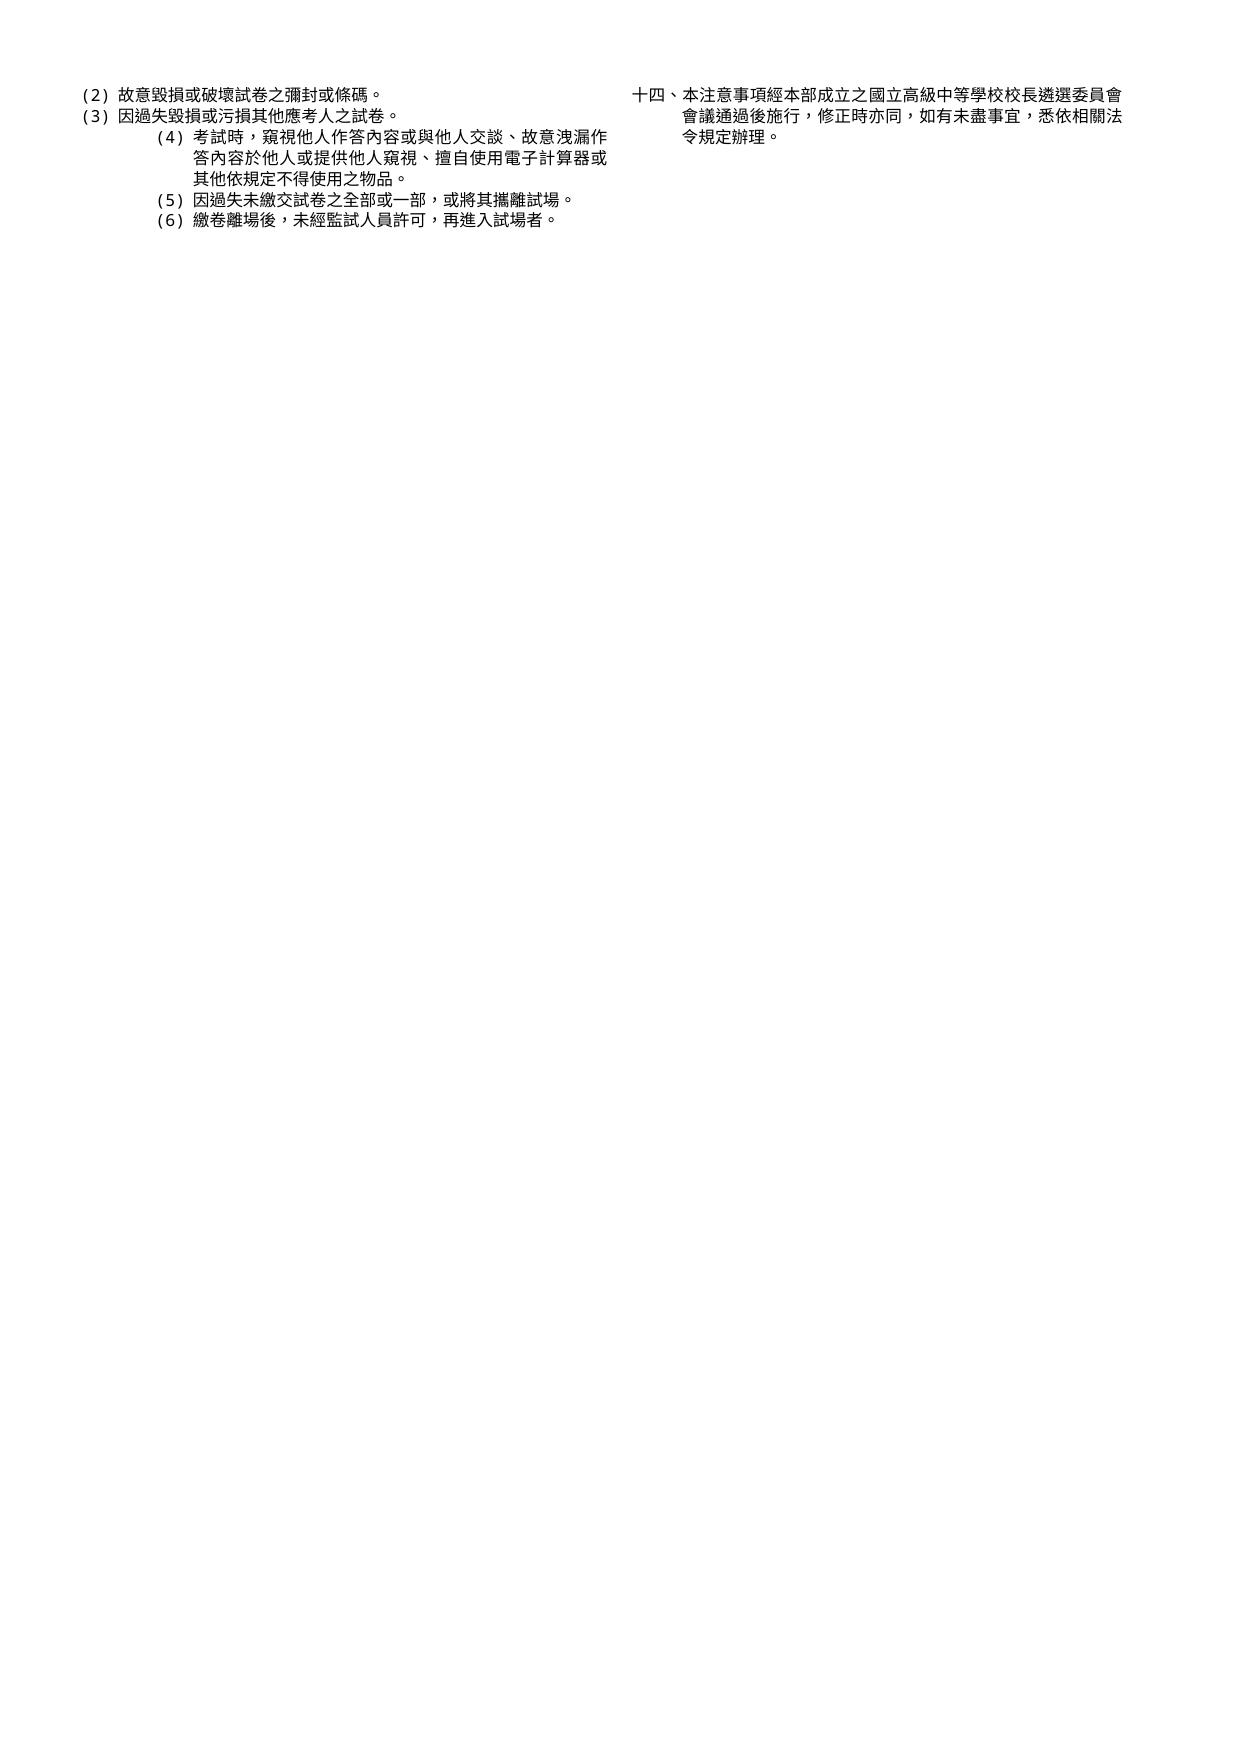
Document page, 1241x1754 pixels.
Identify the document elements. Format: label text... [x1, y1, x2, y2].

table_header 應考人應依入場證所載之日期與時間，於指定之試場應試。 應考人應憑入場證及身分證明文件(如國民身分證、護照、駕駛執照、身心障礙證明文件或附有照片之全民健康保險卡)入場應試，並於就座後將入場證及身分證明文件置於桌面左前角或指定位置，以備核對。 應考人應依監場人員指示，於考試開始前將書籍文件等非考試必需用品，放置於試場前方或指定場所。 應考人至遲應於考試開始後20分鐘內入場應試，逾時不得入場；考試開始後45分鐘內，不得離場。 應考人應自行檢查試卷上之應試編號有無錯誤，遇有不符，應即告知監場人員處理。 應考人有下列各款情事之一者，應予以扣考並不予計分。考試結束後發現者，亦同： 冒用他人名義或由他人冒名應試。 持用偽造、變造或他人之證件應試。 擅自與他人交換座位、試卷或其他識別標號，足以混淆應考人身分。 考試時，以文字、圖形、影像、聲波音訊、電子訊號或其他表意方式，意圖傳送或接收資訊。 隨身或於座位四周夾帶或錄存文字、圖形、影像、聲波音訊、電子訊號或其他表意符號。 故意不繳交或藏匿試卷之全部或一部，或將其攜離試場。 調換應試試卷。 故意毀損或破壞其他應考人之試卷。 以其他詐術或非法之方法應試，意圖使考試發生不正確之結果。 應考人有下列各款情事之一者，扣除筆試成績20分： 違反第四點規定，擅自離開試場。 故意毀損或破壞試卷之彌封或條碼。 因過失毀損或污損其他應考人之試卷。 考試時，窺視他人作答內容或與他人交談、故意洩漏作答內容於他人或提供他人窺視、擅自使用電子計算器或其他依規定不得使用之物品。 因過失未繳交試卷之全部或一部，或將其攜離試場。 繳卷離場後，未經監試人員許可，再進入試場者。 [106, 85, 620, 231]
table_header 應考人有下列各款情事之一者，扣除筆試成績10分： 誤用他人試卷作答。但不可歸責於應考人者，不在此限。 因過失毀損或污損自己之試卷。但試卷之評分，仍依毀損或污損之狀態為之。 於考試開始前作答，或考試結束後繼續作答。 無正當理由停留於試場內，或未經同意擅自再進入試場，經制止仍不聽從。 考試時隨身攜帶、配戴或於試場座位四周置放書籍、文件、資料、紙張、行動電話、電子穿戴式裝置或其他具資訊傳輸、感應、拍攝、記錄功能之器具、設備等。 使用不符合考選部公告標準規定之電子計算器應試。 應考人有下列各款情事之一，經監場人員制止仍不聽從或再犯者，扣除筆試成績5分： 未經監場人員許可，擅自移動試場座位桌椅或設備。 攜帶第八點之(五)所列物品以外之非應試必需用品應試，或置於試場座位四周。 未經監場人員許可，擅自發言。 應考人應在規定時間內結束作答、繳交試卷，屆時未繳者一律收繳。繳交時，應經監場人員驗收後，始得離場。 十一、應考人違反本注意事項之規定，於考試當時發現，監場人員應即告知其違規事實，俟應考人作答完畢繳卷時，依規定扣分；於考試結束後發現者，由試務單位依規定做成書面紀錄，以憑核計成績。 十二、其他未列而有影響考試公平、應考人權益之事項，得由監試或試務人員予以詳實記載，提請相關會議討論，並依情節輕重予以適當處理。 十三、凡違反本注意事項並涉及重大舞弊情事者，通知相關機關依法究辦。 十四、本注意事項經本部成立之國立高級中等學校校長遴選委員會會議通過後施行，修正時亦同，如有未盡事宜，悉依相關法令規定辦理。 [620, 85, 1134, 231]
